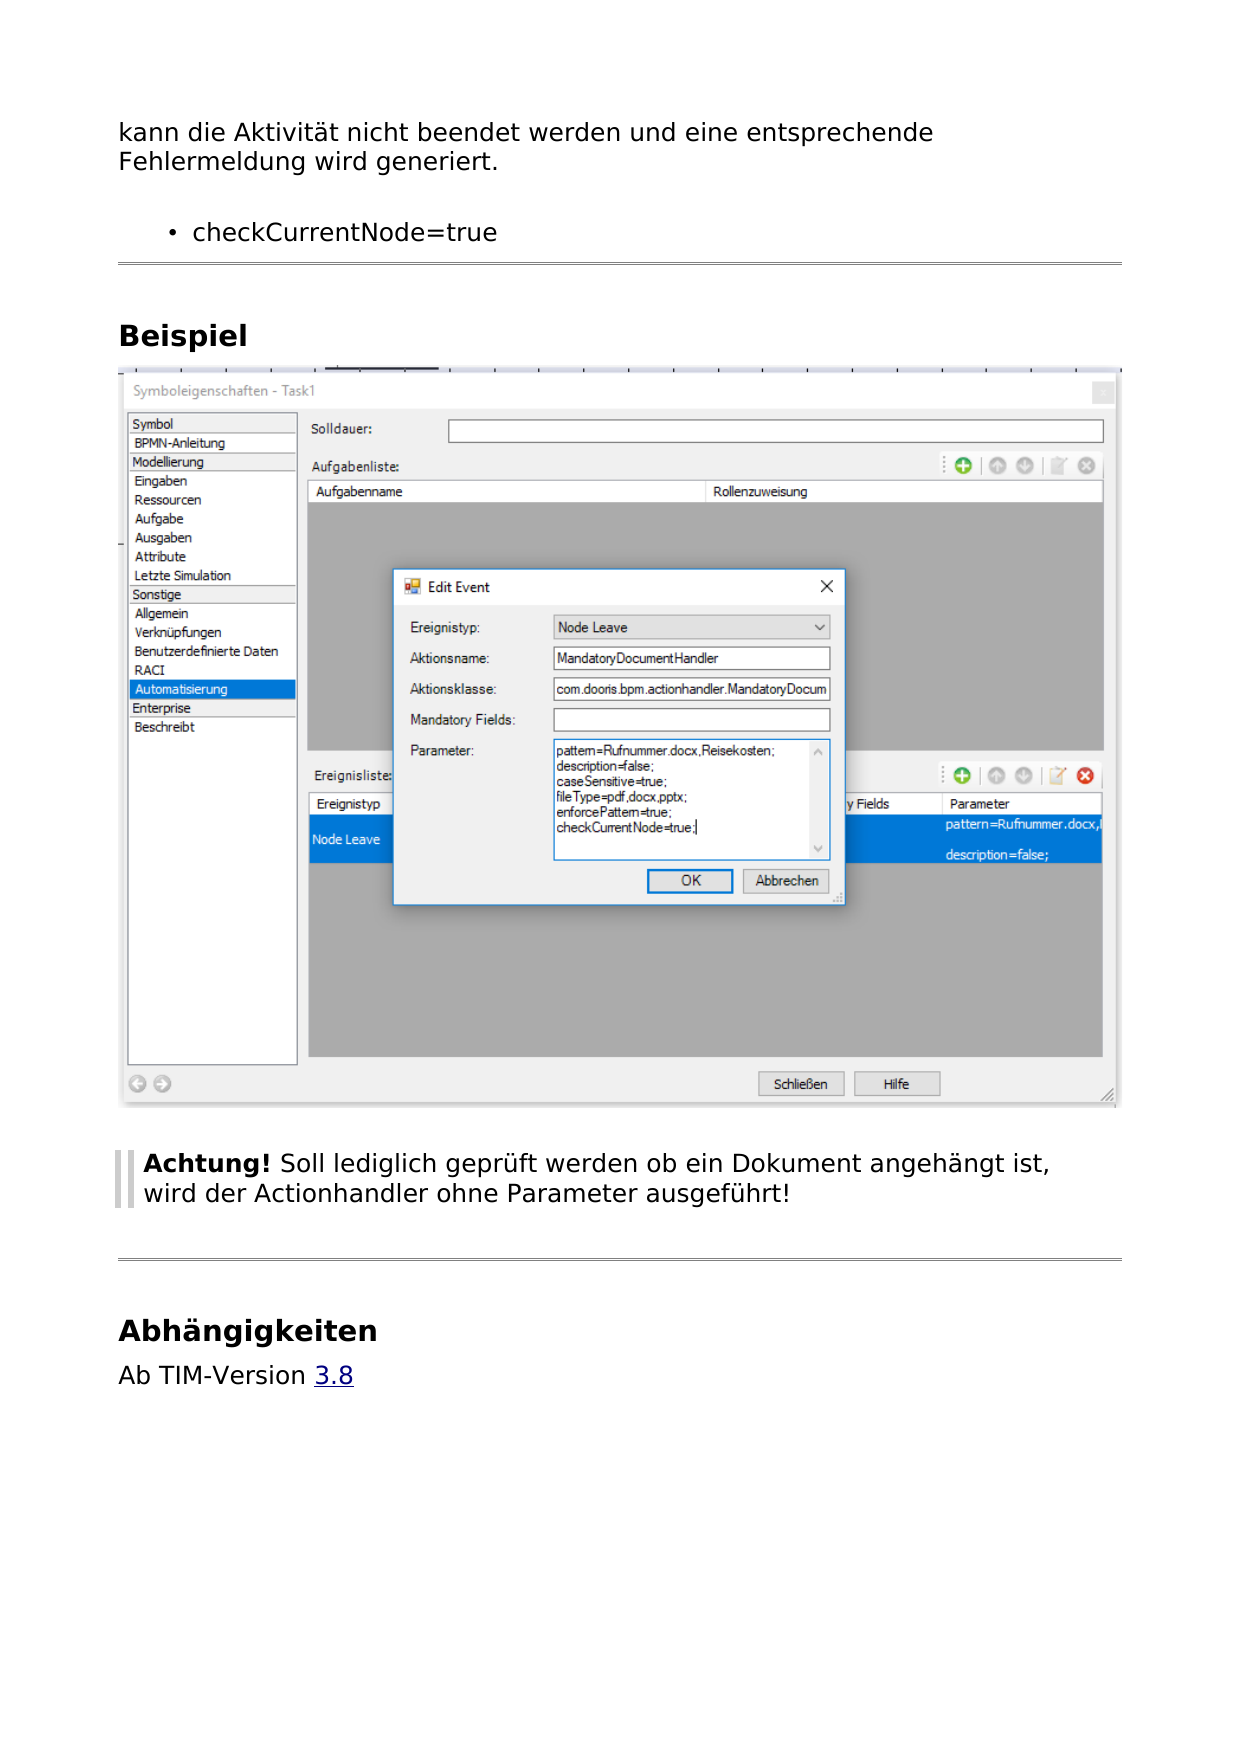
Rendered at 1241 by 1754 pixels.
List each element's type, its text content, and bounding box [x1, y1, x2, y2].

table_header Achtung! Soll lediglich geprüft werden ob ein Dokument angehängt ist, wird der Actionhandler ohne Parameter ausgeführt! [134, 1150, 1109, 1208]
subtitle Abhängigkeiten [118, 1314, 1122, 1348]
picture [118, 365, 1123, 1108]
subtitle Beispiel [118, 319, 1122, 353]
table_header [1109, 1150, 1122, 1208]
text kann die Aktivität nicht beendet werden und eine entsprechende Fehlermeldung wird generiert. [118, 118, 1122, 176]
list checkCurrentNode=true [177, 218, 1122, 248]
text Ab TIM-Version 3.8 [118, 1361, 1122, 1390]
table_header [121, 1150, 128, 1208]
